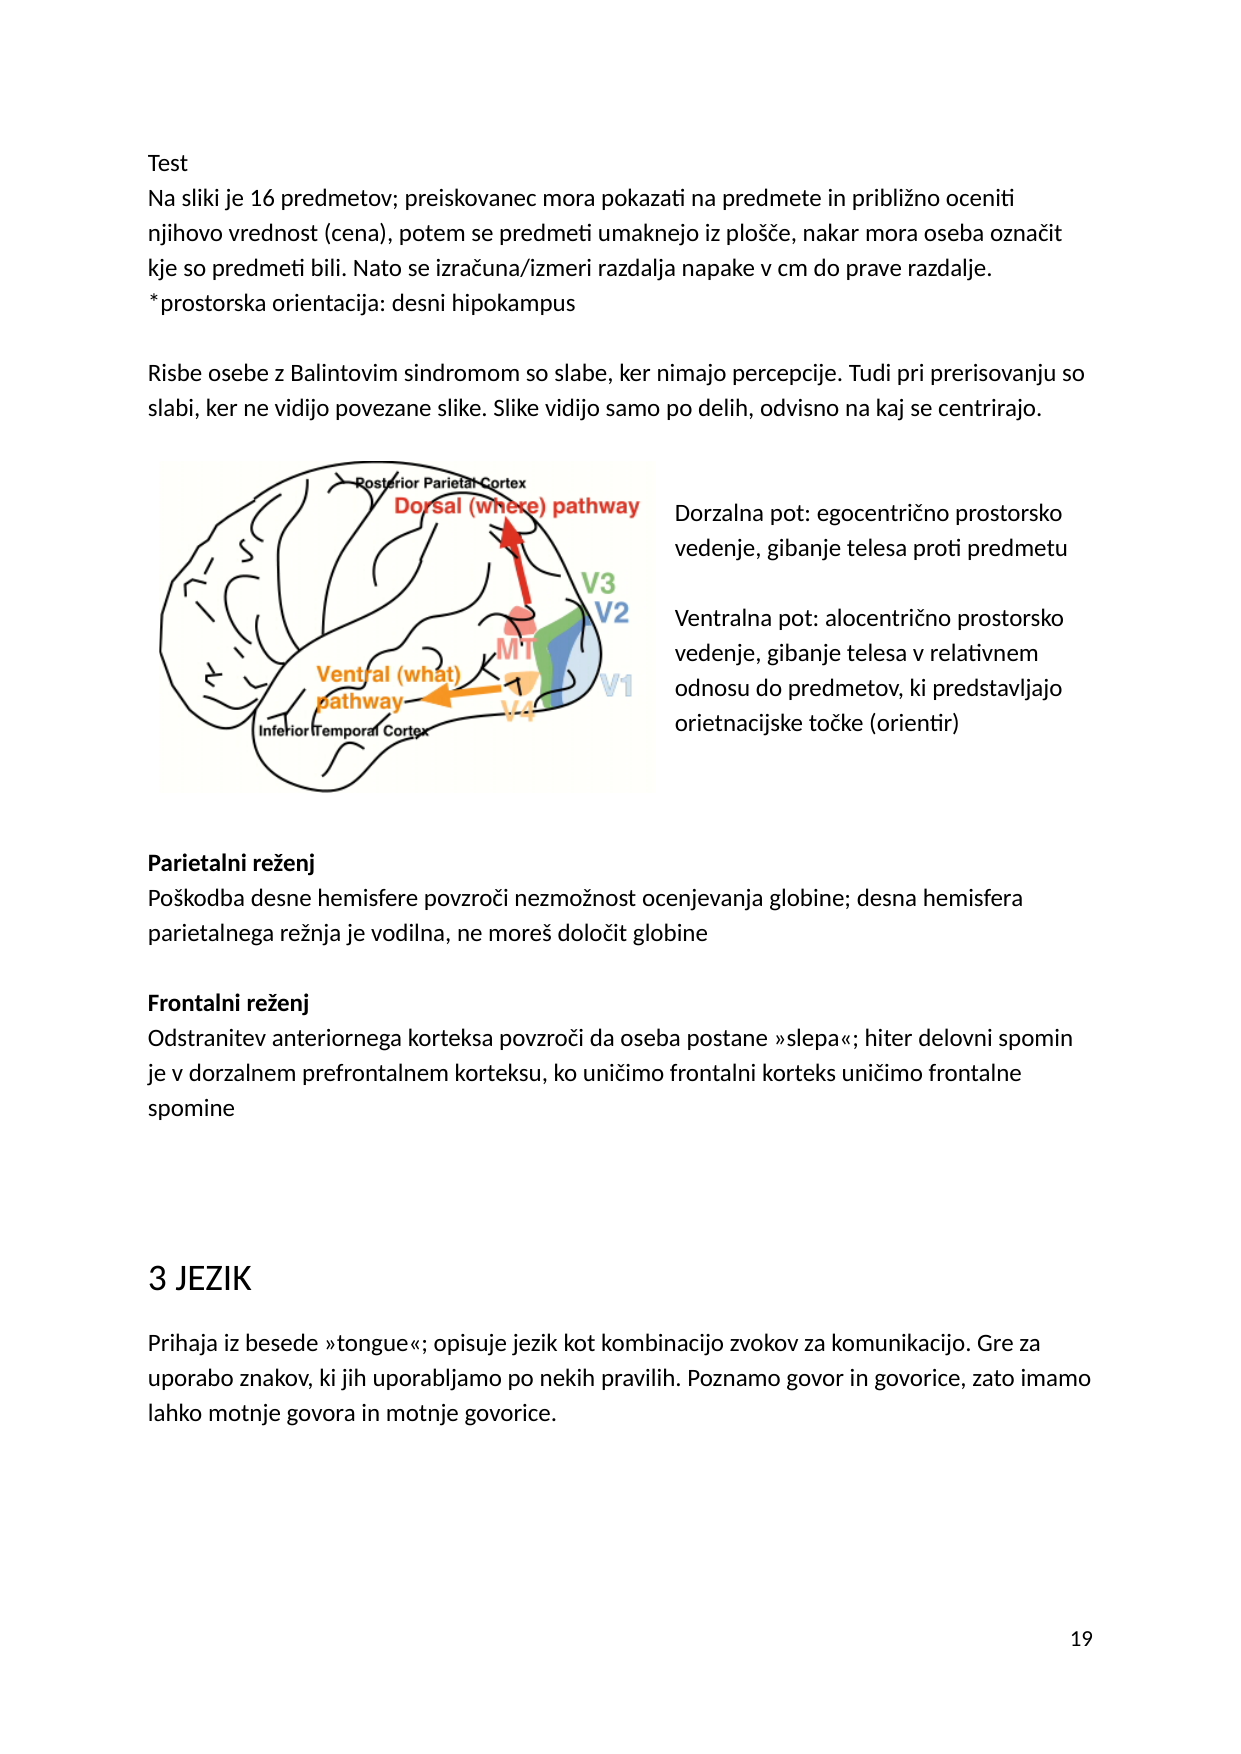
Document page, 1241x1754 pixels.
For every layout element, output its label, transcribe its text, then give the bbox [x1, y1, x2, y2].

text *prostorska orientacija: desni hipokampus [148, 288, 1093, 318]
text Dorzalna pot: egocentrično prostorsko vedenje, gibanje telesa proti predmetu [656, 498, 1093, 563]
text Poškodba desne hemisfere povzroči nezmožnost ocenjevanja globine; desna hemisfera parietalnega režnja je vodilna, ne moreš določit globine [148, 883, 1093, 948]
text Ventralna pot: alocentrično prostorsko vedenje, gibanje telesa v relativnem odnosu do predmetov, ki predstavljajo orietnacijske točke (orientir) [656, 603, 1093, 738]
text Test [148, 148, 1093, 178]
text Risbe osebe z Balintovim sindromom so slabe, ker nimajo percepcije. Tudi pri prerisovanju so slabi, ker ne vidijo povezane slike. Slike vidijo samo po delih, odvisno na kaj se centrirajo. [148, 358, 1093, 423]
text 3 JEZIK [148, 1253, 1093, 1299]
text Parietalni reženj [148, 848, 1093, 878]
text Odstranitev anteriornega korteksa povzroči da oseba postane »slepa«; hiter delovni spomin je v dorzalnem prefrontalnem korteksu, ko uničimo frontalni korteks uničimo frontalne spomine [148, 1023, 1093, 1123]
picture [159, 461, 656, 793]
text Prihaja iz besede »tongue«; opisuje jezik kot kombinacijo zvokov za komunikacijo. Gre za uporabo znakov, ki jih uporabljamo po nekih pravilih. Poznamo govor in govorice, zato imamo lahko motnje govora in motnje govorice. [148, 1327, 1093, 1427]
text Na sliki je 16 predmetov; preiskovanec mora pokazati na predmete in približno oceniti njihovo vrednost (cena), potem se predmeti umaknejo iz plošče, nakar mora oseba označit kje so predmeti bili. Nato se izračuna/izmeri razdalja napake v cm do prave razdalje. [148, 183, 1093, 283]
text Frontalni reženj [148, 988, 1093, 1018]
